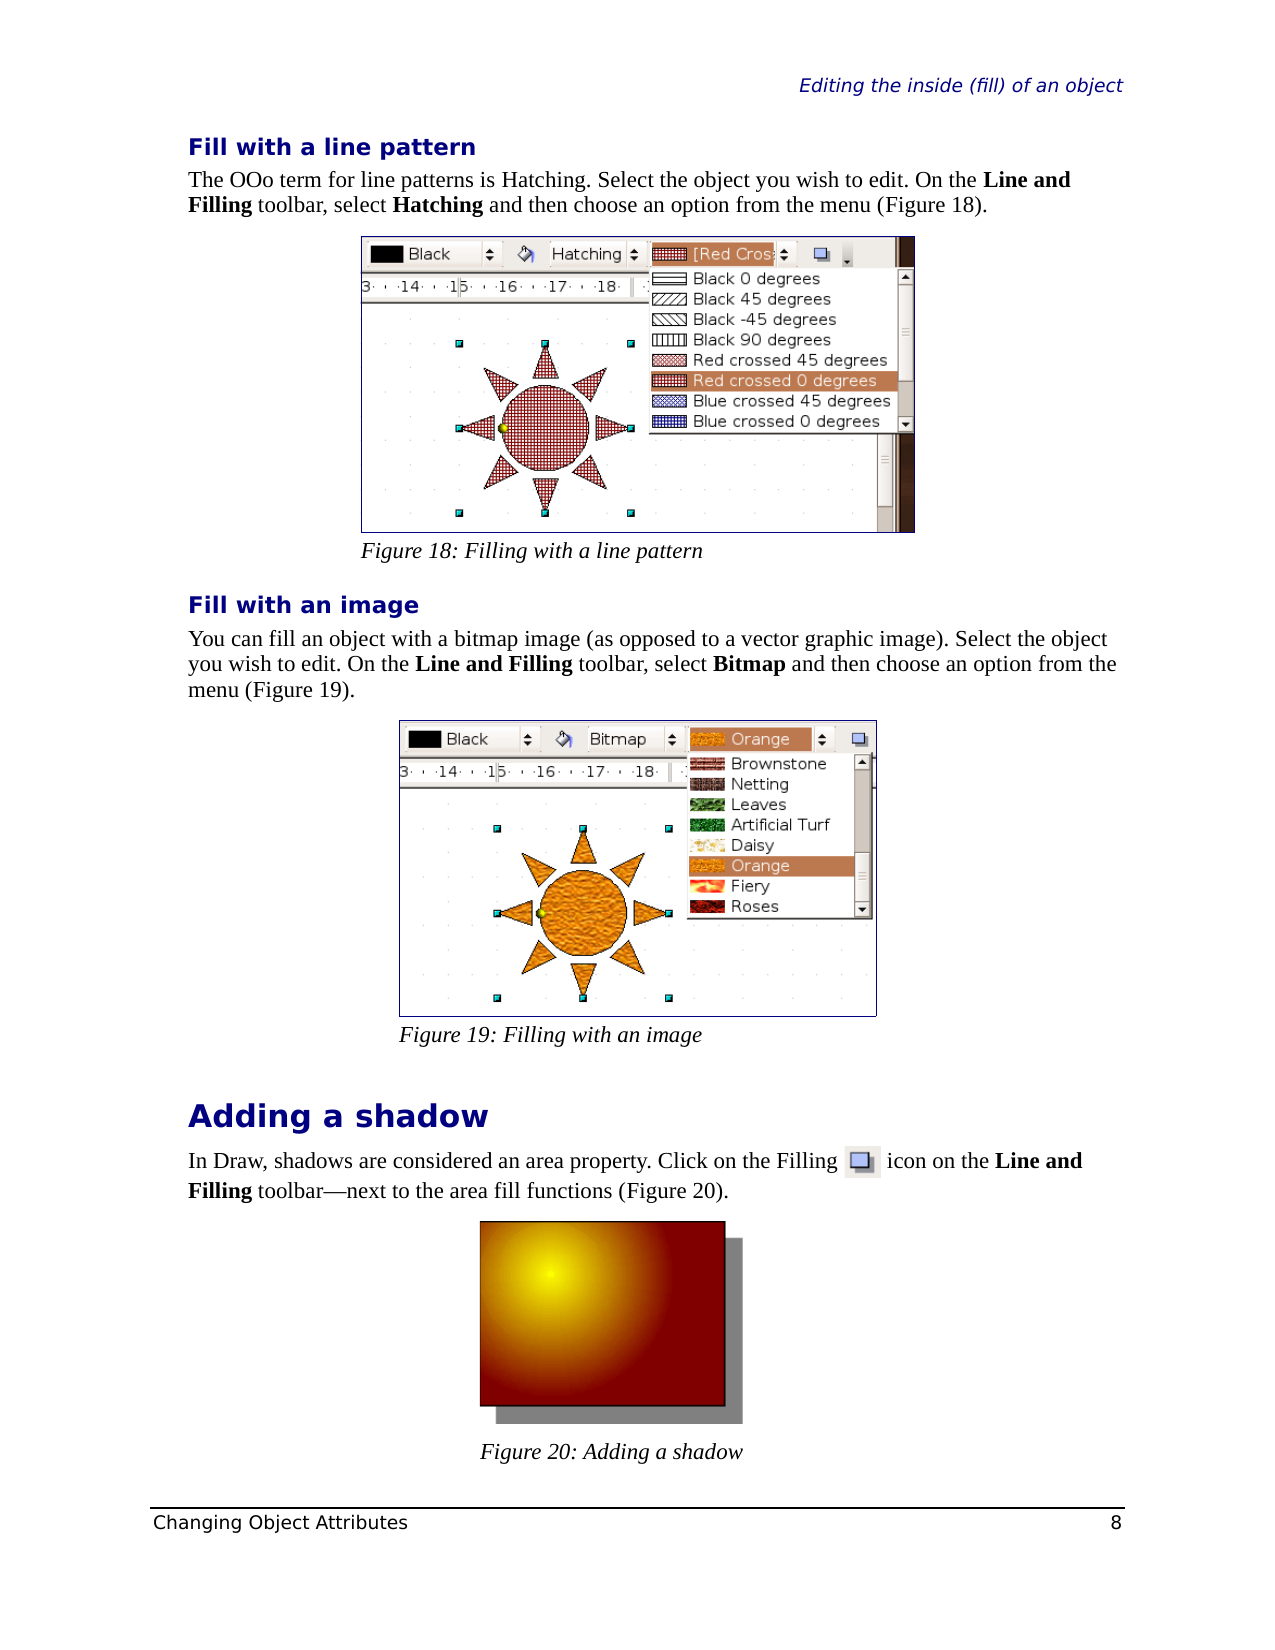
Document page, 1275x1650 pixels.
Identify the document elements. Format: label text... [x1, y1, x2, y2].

text In Draw, shadows are considered an area property. Click on the Filling icon on the Line and Filling toolbar—next to the area fill functions (Figure 20). [188, 1146, 1125, 1203]
text The OOo term for line patterns is Hatching. Select the object you wish to edit. On the Line and Filling toolbar, select Hatching and then choose an option from the menu (Figure 18). [188, 167, 1125, 218]
picture [362, 237, 914, 532]
text Figure 19: Filling with an image [399, 1022, 876, 1048]
text Figure 20: Adding a shadow [480, 1438, 795, 1464]
subtitle Fill with a line pattern [188, 134, 1125, 161]
subtitle Fill with an image [188, 593, 1125, 619]
text Figure 18: Filling with a line pattern [361, 538, 914, 563]
picture [479, 1221, 743, 1424]
picture [400, 721, 876, 1016]
text You can fill an object with a bitmap image (as opposed to a vector graphic image). Select the object you wish to edit. On the Line and Filling toolbar, select Bitmap and then choose an option from the menu (Figure 19). [188, 625, 1125, 702]
subtitle Adding a shadow [188, 1098, 1125, 1134]
picture [844, 1146, 881, 1178]
